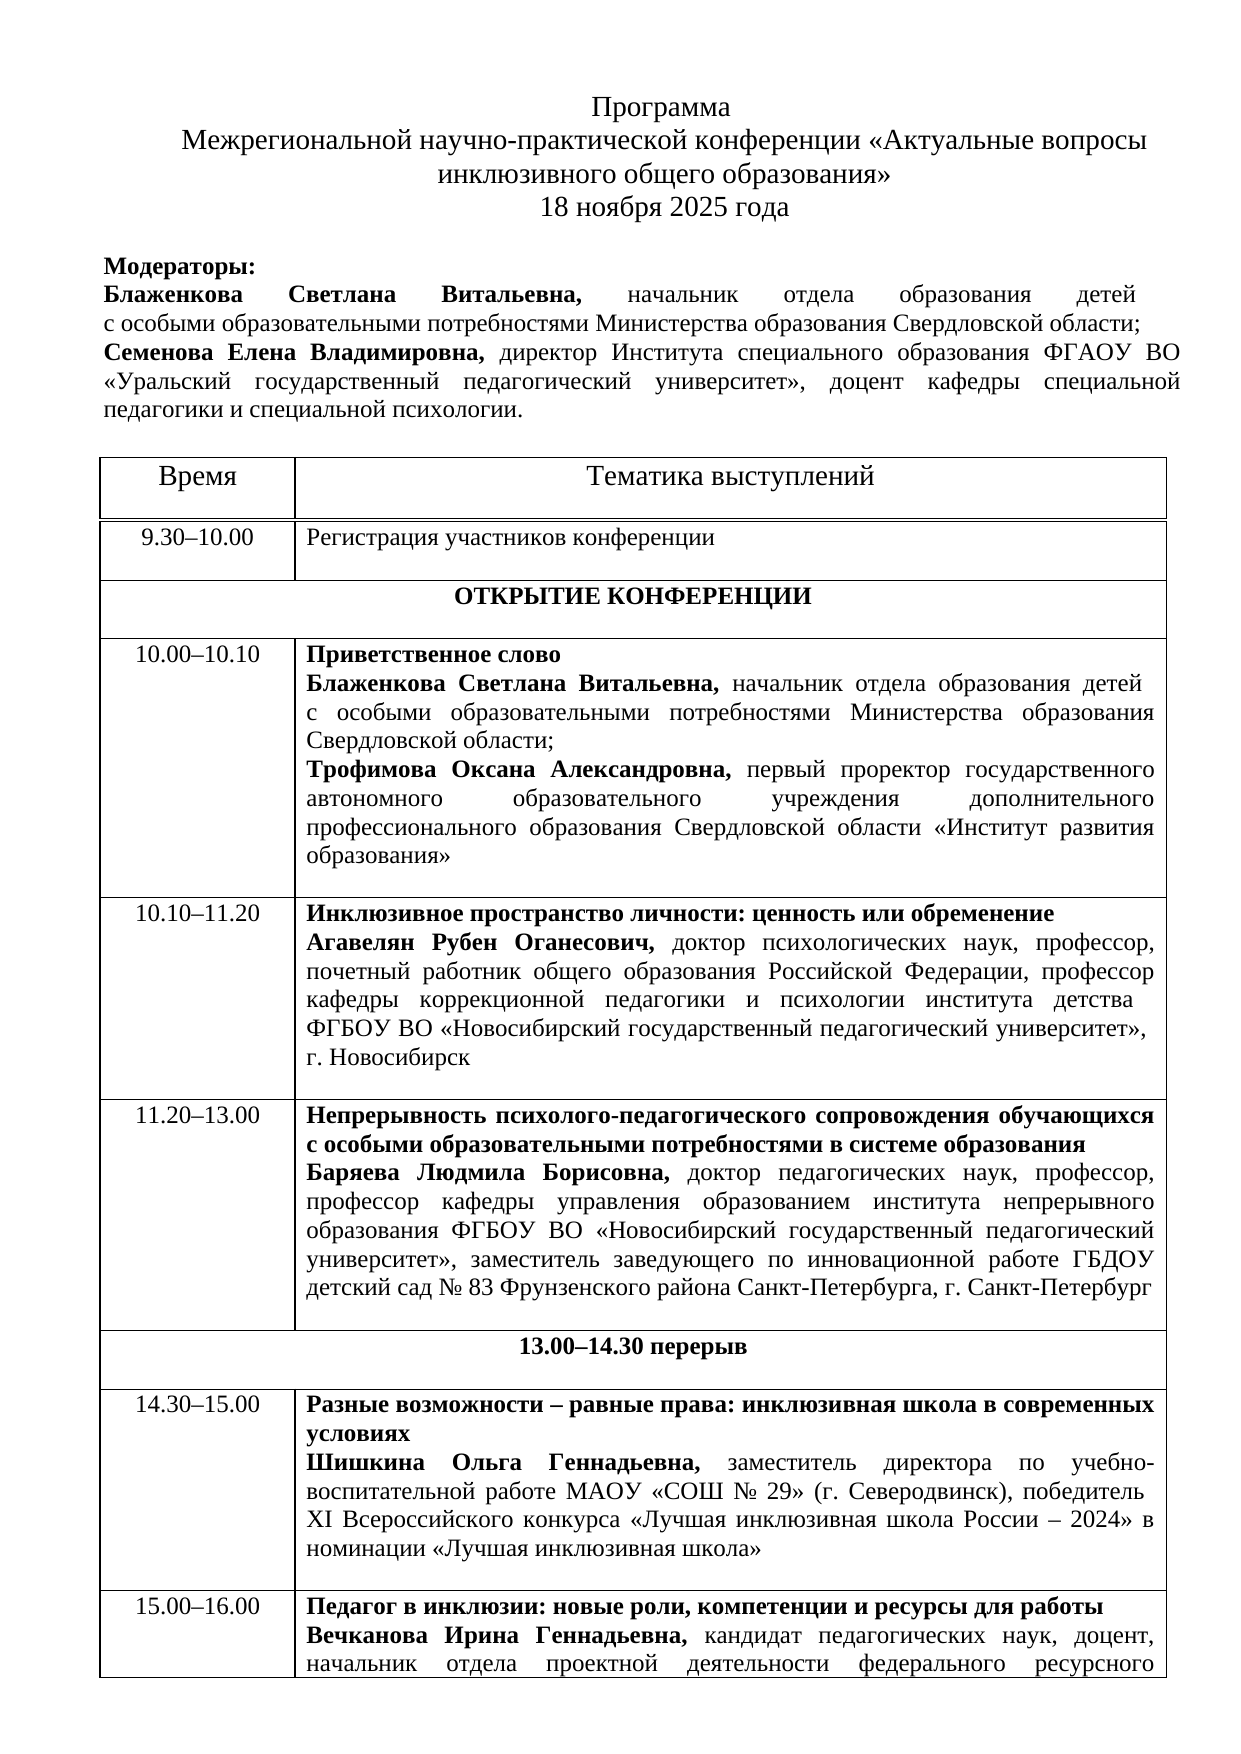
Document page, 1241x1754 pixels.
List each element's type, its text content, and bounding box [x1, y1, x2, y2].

table_cell 10.00–10.10 [101, 639, 294, 897]
text Семенова Елена Владимировна, директор Института специального образования ФГАОУ ВО «Уральский государственный педагогический университет», доцент кафедры специальной педагогики и специальной психологии. [103, 337, 1181, 423]
table_cell 13.00–14.30 перерыв [101, 1331, 1166, 1388]
table_header Регистрация участников конференции [296, 522, 1166, 580]
text 18 ноября 2025 года [148, 189, 1181, 223]
table_cell 14.30–15.00 [101, 1390, 294, 1590]
table_cell Инклюзивное пространство личности: ценность или обременение Агавелян Рубен Оганесович, доктор психологических наук, профессор, почетный работник общего образования Российской Федерации, профессор кафедры коррекционной педагогики и психологии института детства ФГБОУ ВО «Новосибирский государственный педагогический университет», г. Новосибирск [296, 898, 1166, 1099]
table_header Тематика выступлений [296, 458, 1166, 518]
table_cell Педагог в инклюзии: новые роли, компетенции и ресурсы для работы Вечканова Ирина Геннадьевна, кандидат педагогических наук, доцент, начальник отдела проектной деятельности федерального ресурсного [296, 1591, 1166, 1677]
table_cell 11.20–13.00 [101, 1100, 294, 1330]
table_cell Приветственное слово Блаженкова Светлана Витальевна, начальник отдела образования детей с особыми образовательными потребностями Министерства образования Свердловской области; Трофимова Оксана Александровна, первый проректор государственного автономного образовательного учреждения дополнительного профессионального образования Свердловской области «Институт развития образования» [296, 639, 1166, 897]
table_cell 15.00–16.00 [101, 1591, 294, 1677]
text Блаженкова Светлана Витальевна, начальник отдела образования детей с особыми образовательными потребностями Министерства образования Свердловской области; [103, 279, 1181, 337]
table_cell Разные возможности – равные права: инклюзивная школа в современных условиях Шишкина Ольга Геннадьевна, заместитель директора по учебно-воспитательной работе МАОУ «СОШ № 29» (г. Северодвинск), победитель XI Всероссийского конкурса «Лучшая инклюзивная школа России – 2024» в номинации «Лучшая инклюзивная школа» [296, 1390, 1166, 1590]
table_cell ОТКРЫТИЕ КОНФЕРЕНЦИИ [101, 581, 1166, 638]
text Программа [148, 89, 1181, 122]
text Модераторы: [103, 251, 1181, 279]
table_header 9.30–10.00 [101, 522, 294, 580]
table_cell 10.10–11.20 [101, 898, 294, 1099]
table_cell Непрерывность психолого-педагогического сопровождения обучающихся с особыми образовательными потребностями в системе образования Баряева Людмила Борисовна, доктор педагогических наук, профессор, профессор кафедры управления образованием института непрерывного образования ФГБОУ ВО «Новосибирский государственный педагогический университет», заместитель заведующего по инновационной работе ГБДОУ детский сад № 83 Фрунзенского района Санкт-Петербурга, г. Санкт-Петербург [296, 1100, 1166, 1330]
table_header Время [101, 458, 294, 518]
text Межрегиональной научно-практической конференции «Актуальные вопросы инклюзивного общего образования» [148, 122, 1181, 189]
